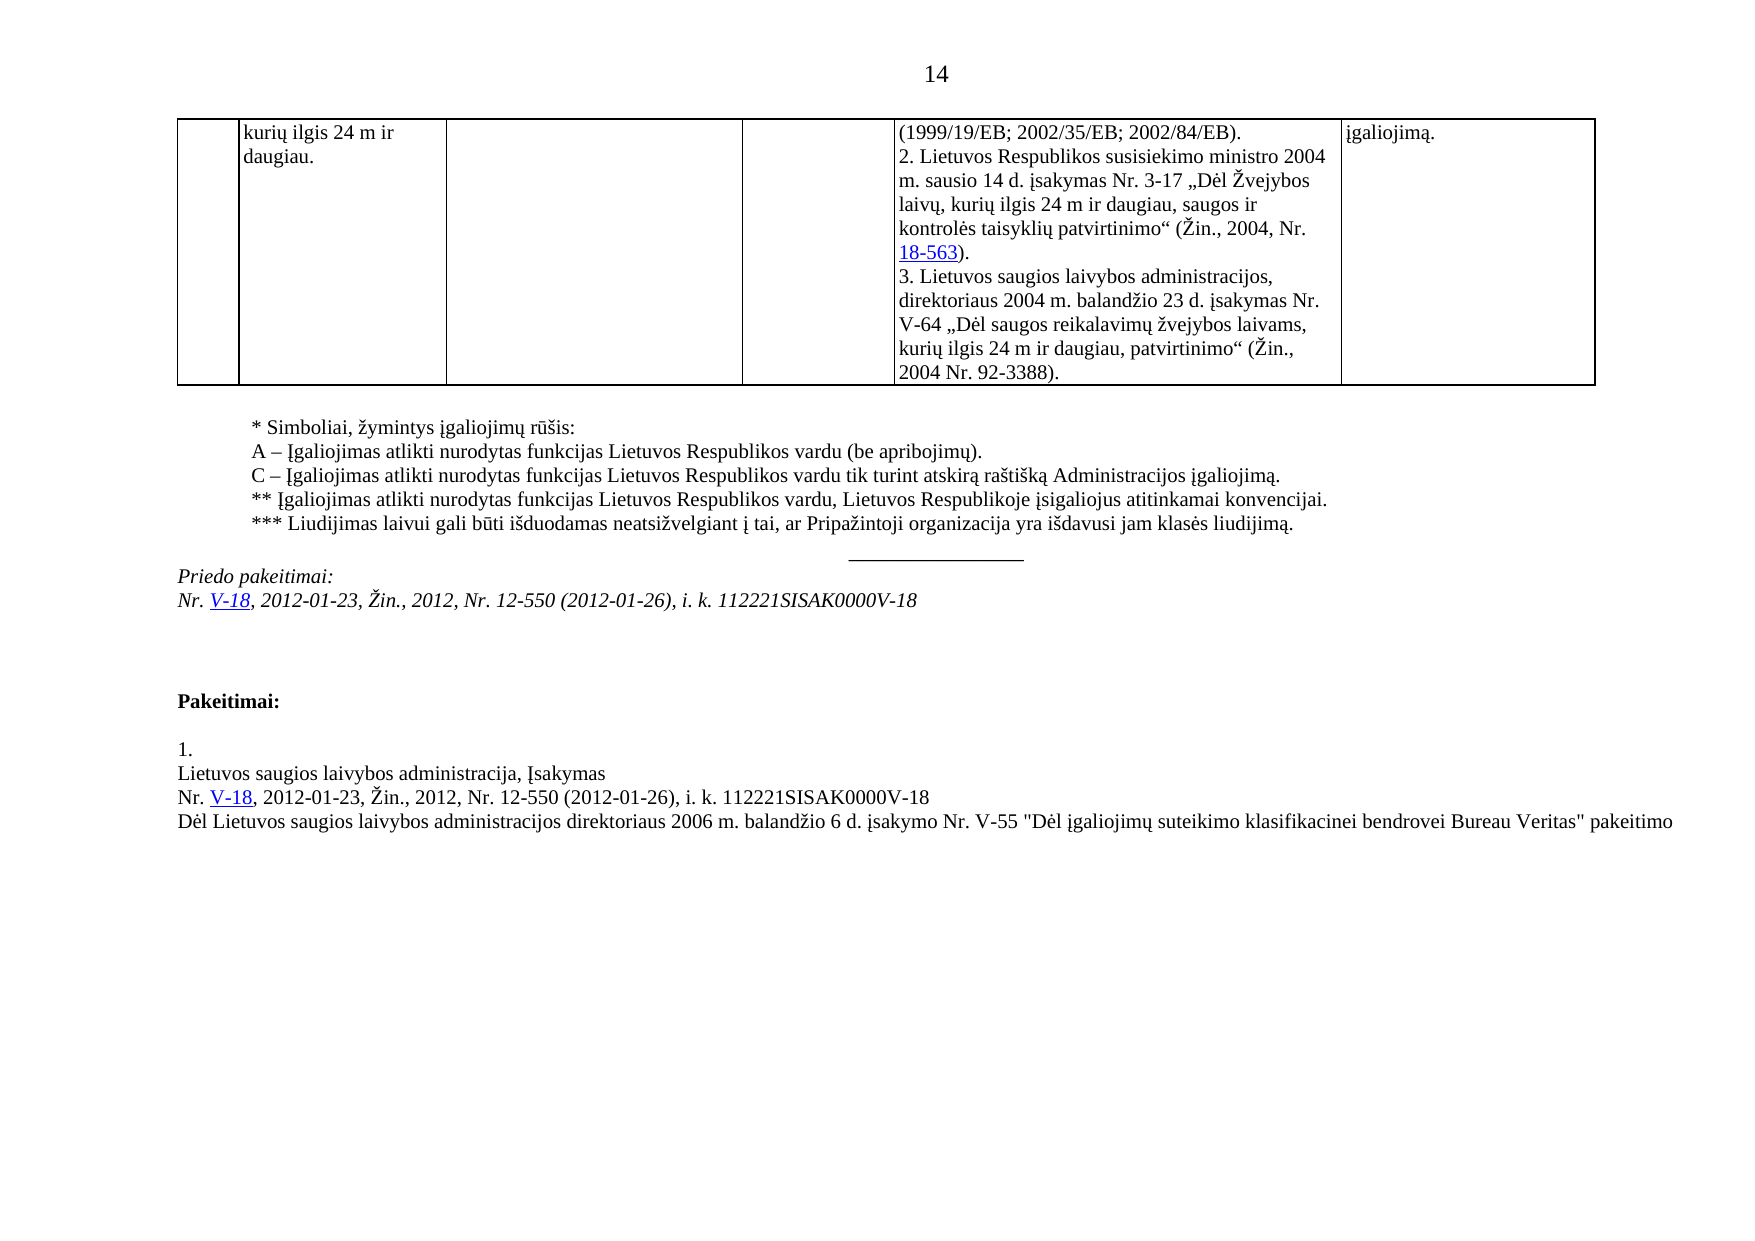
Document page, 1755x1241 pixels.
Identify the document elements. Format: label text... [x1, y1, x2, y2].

text 1. [177, 737, 1695, 761]
text C – Įgaliojimas atlikti nurodytas funkcijas Lietuvos Respublikos vardu tik turint atskirą raštišką Administracijos įgaliojimą. [177, 463, 1695, 487]
text ** Įgaliojimas atlikti nurodytas funkcijas Lietuvos Respublikos vardu, Lietuvos Respublikoje įsigaliojus atitinkamai konvencijai. [177, 487, 1695, 511]
text A – Įgaliojimas atlikti nurodytas funkcijas Lietuvos Respublikos vardu (be apribojimų). [177, 439, 1695, 463]
text Dėl Lietuvos saugios laivybos administracijos direktoriaus 2006 m. balandžio 6 d. įsakymo Nr. V-55 "Dėl įgaliojimų suteikimo klasifikacinei bendrovei Bureau Veritas" pakeitimo [177, 809, 1695, 833]
text *** Liudijimas laivui gali būti išduodamas neatsižvelgiant į tai, ar Pripažintoji organizacija yra išdavusi jam klasės liudijimą. [177, 511, 1695, 535]
text * Simboliai, žymintys įgaliojimų rūšis: [177, 415, 1695, 439]
table_cell (1999/19/EB; 2002/35/EB; 2002/84/EB). 2. Lietuvos Respublikos susisiekimo ministro 2004 m. sausio 14 d. įsakymas Nr. 3-17 „Dėl Žvejybos laivų, kurių ilgis 24 m ir daugiau, saugos ir kontrolės taisyklių patvirtinimo“ (Žin., 2004, Nr. 18-563). 3. Lietuvos saugios laivybos administracijos, direktoriaus 2004 m. balandžio 23 d. įsakymas Nr. V-64 „Dėl saugos reikalavimų žvejybos laivams, kurių ilgis 24 m ir daugiau, patvirtinimo“ (Žin., 2004 Nr. 92-3388). [895, 120, 1341, 384]
text Lietuvos saugios laivybos administracija, Įsakymas [177, 761, 1695, 785]
text Pakeitimai: [177, 689, 1695, 713]
table_cell [447, 120, 742, 384]
text Nr. V-18, 2012-01-23, Žin., 2012, Nr. 12-550 (2012-01-26), i. k. 112221SISAK0000V-18 [177, 785, 1695, 809]
table_cell įgaliojimą. [1342, 120, 1594, 384]
table_cell [178, 120, 238, 384]
table_cell kurių ilgis 24 m ir daugiau. [240, 120, 446, 384]
text Nr. V-18, 2012-01-23, Žin., 2012, Nr. 12-550 (2012-01-26), i. k. 112221SISAK0000V-18 [177, 588, 1695, 612]
text Priedo pakeitimai: [177, 564, 1695, 588]
text ______________ [177, 535, 1695, 564]
table_cell [743, 120, 894, 384]
